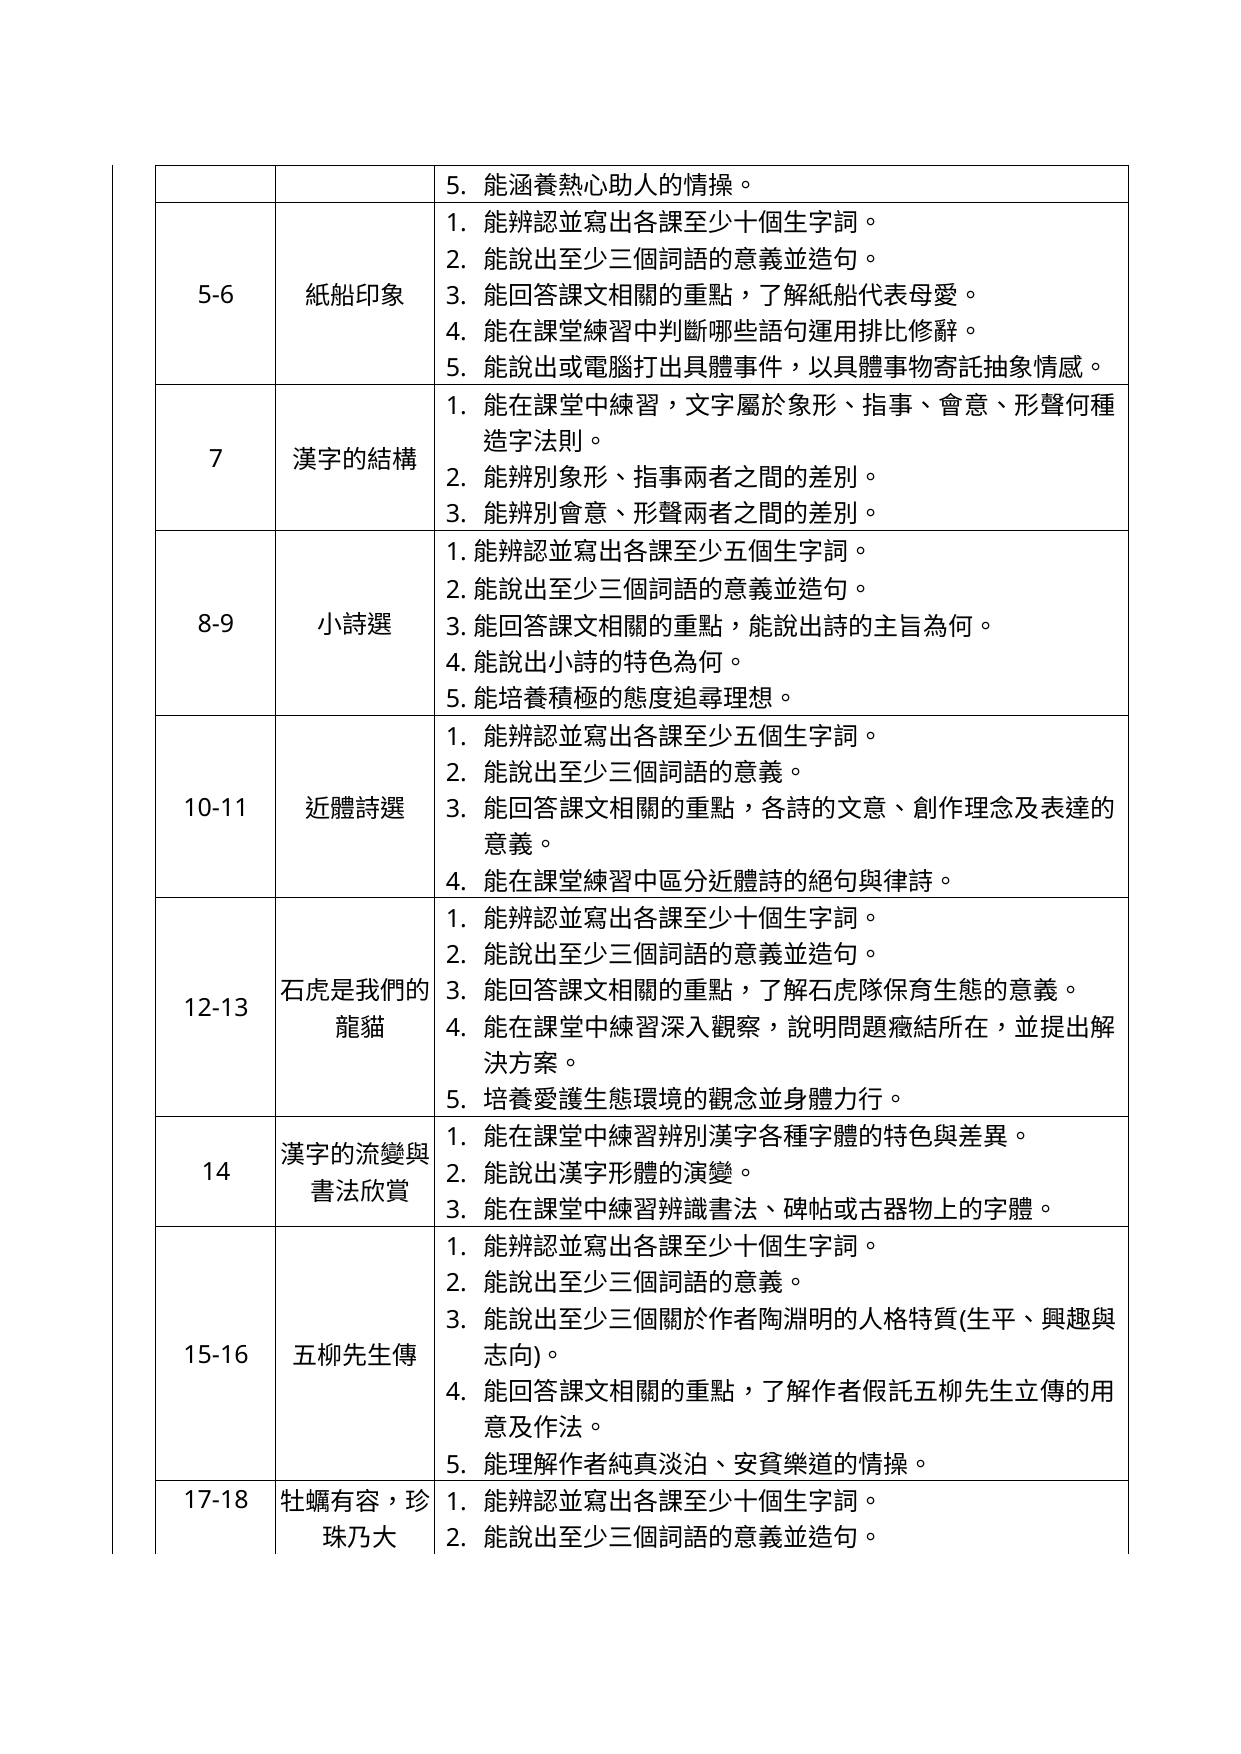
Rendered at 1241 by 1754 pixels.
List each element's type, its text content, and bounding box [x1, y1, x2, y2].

table_cell 小詩選 [276, 531, 434, 715]
table_cell 能在課堂中練習，文字屬於象形、指事、會意、形聲何種造字法則。 能辨別象形、指事兩者之間的差別。 能辨別會意、形聲兩者之間的差別。 [435, 385, 1128, 530]
table_cell 7 [156, 385, 275, 530]
table_cell 漢字的結構 [276, 385, 434, 530]
table_cell 17-18 [156, 1481, 275, 1554]
table_cell 紙船印象 [276, 203, 434, 384]
table_cell 能辨認並寫出各課至少十個生字詞。 能說出至少三個詞語的意義並造句。 能回答課文相關的重點，了解紙船代表母愛。 能在課堂練習中判斷哪些語句運用排比修辭。 能說出或電腦打出具體事件，以具體事物寄託抽象情感。 [435, 203, 1128, 384]
table_cell 能在課堂中練習辨別漢字各種字體的特色與差異。 能說出漢字形體的演變。 能在課堂中練習辨識書法、碑帖或古器物上的字體。 [435, 1117, 1128, 1226]
table_cell 12-13 [156, 898, 275, 1116]
table_cell 1. 能辨認並寫出各課至少五個生字詞。 2. 能說出至少三個詞語的意義並造句。 3. 能回答課文相關的重點，能說出詩的主旨為何。 4. 能說出小詩的特色為何。 5. 能培養積極的態度追尋理想。 [435, 531, 1128, 715]
table_cell 五柳先生傳 [276, 1227, 434, 1480]
table_cell 能辨認並寫出各課至少十個生字詞。 能說出至少三個詞語的意義並造句。 能回答課文相關的重點，說出觀察動物而獲得的處事啟發。 能瞭解面對挫折時應具備抗壓能力的重要性。 [435, 1481, 1128, 1554]
table_cell 石虎是我們的龍貓 [276, 898, 434, 1116]
table_cell 漢字的流變與書法欣賞 [276, 1117, 434, 1226]
table_cell 14 [156, 1117, 275, 1226]
table_cell 5-6 [156, 203, 275, 384]
table_cell [156, 166, 275, 202]
table_cell 10-11 [156, 716, 275, 897]
table_cell 8-9 [156, 531, 275, 715]
table_cell [276, 166, 434, 202]
table_cell 近體詩選 [276, 716, 434, 897]
table_cell [113, 1226, 155, 1480]
table_cell [113, 1480, 155, 1554]
table_cell 能辨認並寫出各課至少十個生字詞。 能說出至少三個詞語的意義並造句。 能回答課文相關的重點，關於尼可拉斯效應的涵義。 能體會化小愛為大愛的可貴。 能涵養熱心助人的情操。 [435, 166, 1128, 202]
table_cell 能辨認並寫出各課至少十個生字詞。 能說出至少三個詞語的意義。 能說出至少三個關於作者陶淵明的人格特質(生平、興趣與志向)。 能回答課文相關的重點，了解作者假託五柳先生立傳的用意及作法。 能理解作者純真淡泊、安貧樂道的情操。 [435, 1227, 1128, 1480]
table_cell 牡蠣有容，珍珠乃大 [276, 1481, 434, 1554]
table_cell 能辨認並寫出各課至少十個生字詞。 能說出至少三個詞語的意義並造句。 能回答課文相關的重點，了解石虎隊保育生態的意義。 能在課堂中練習深入觀察，說明問題癥結所在，並提出解決方案。 培養愛護生態環境的觀念並身體力行。 [435, 898, 1128, 1116]
table_cell 能辨認並寫出各課至少五個生字詞。 能說出至少三個詞語的意義。 能回答課文相關的重點，各詩的文意、創作理念及表達的意義。 能在課堂練習中區分近體詩的絕句與律詩。 [435, 716, 1128, 897]
table_cell 15-16 [156, 1227, 275, 1480]
